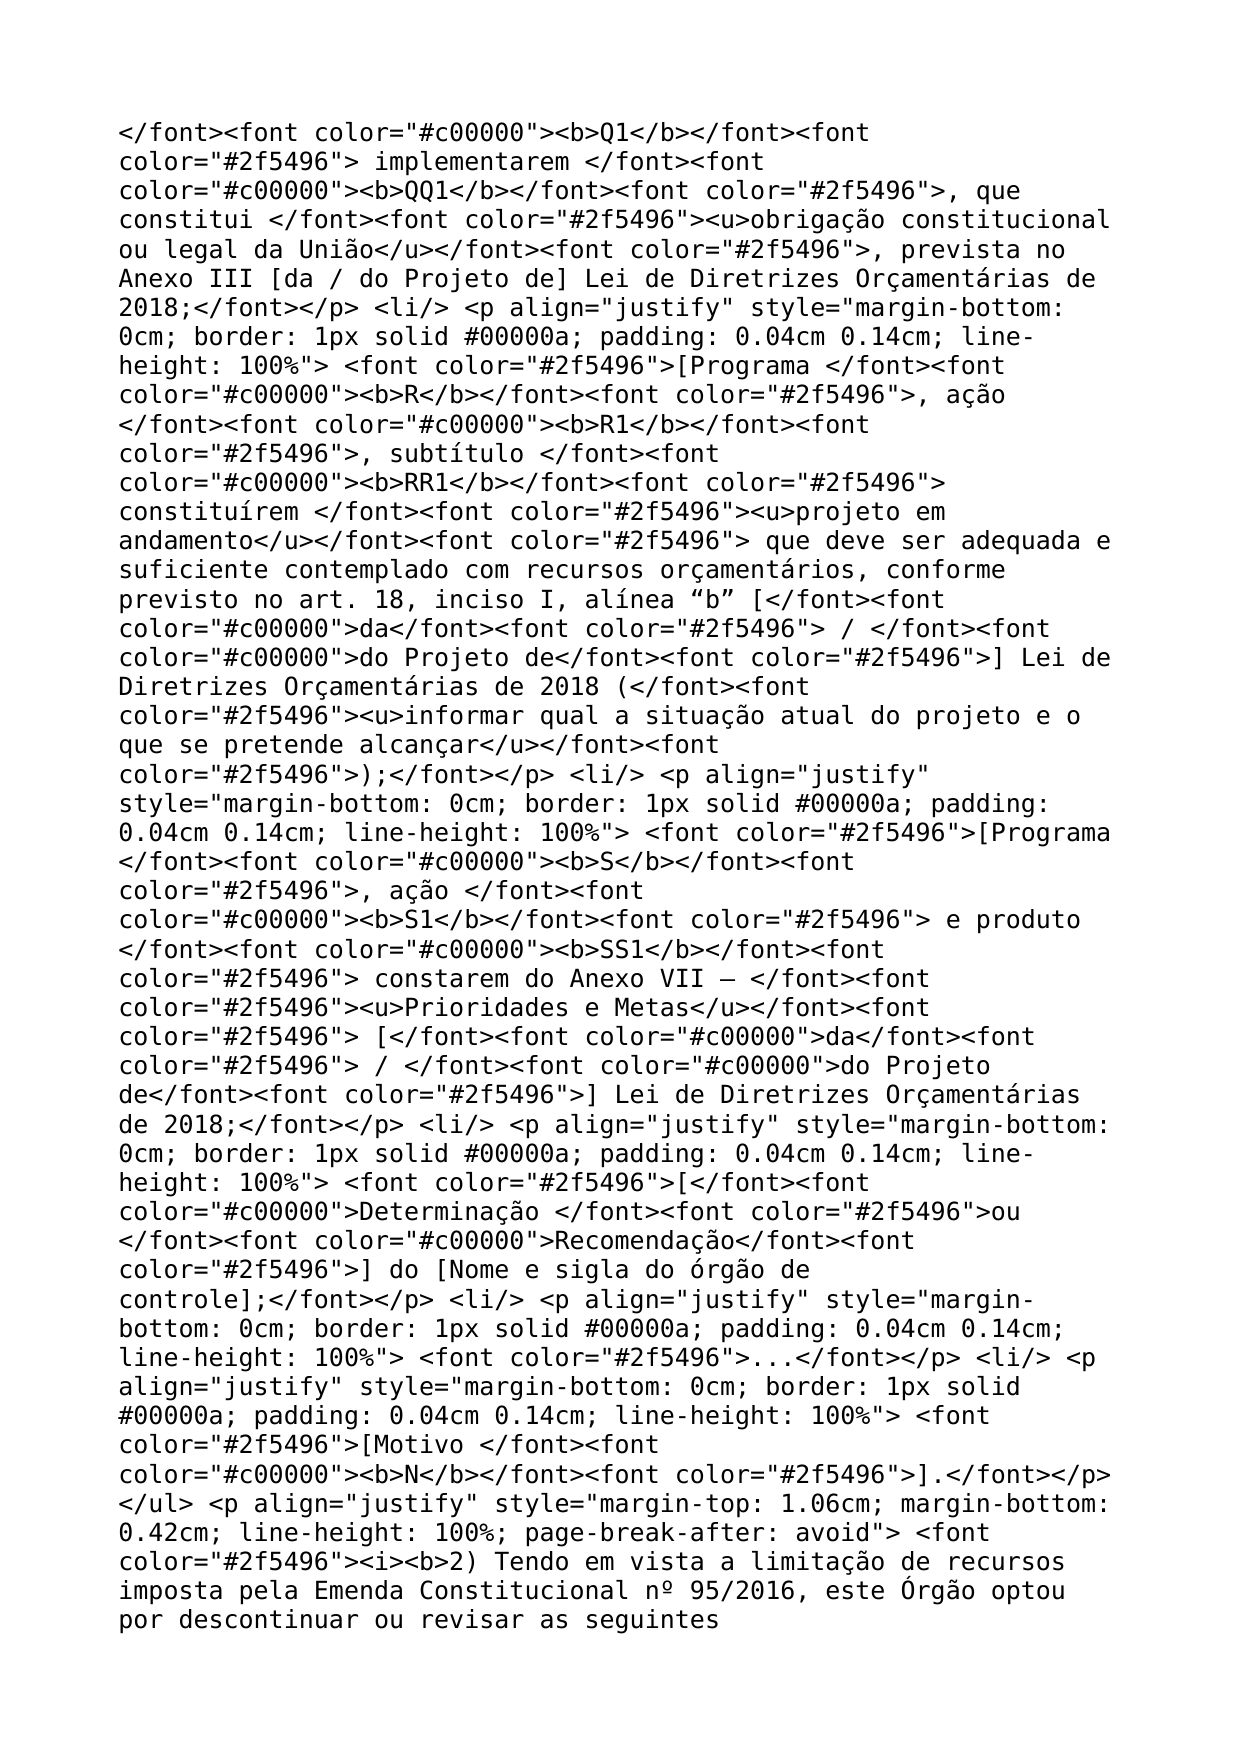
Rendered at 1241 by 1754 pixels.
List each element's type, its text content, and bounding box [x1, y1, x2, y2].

text </font><font color="#c00000"><b>Q1</b></font><font color="#2f5496"> implementarem </font><font color="#c00000"><b>QQ1</b></font><font color="#2f5496">, que constitui </font><font color="#2f5496"><u>obrigação constitucional ou legal da União</u></font><font color="#2f5496">, prevista no Anexo III [da / do Projeto de] Lei de Diretrizes Orçamentárias de 2018;</font></p> <li/> <p align="justify" style="margin-bottom: 0cm; border: 1px solid #00000a; padding: 0.04cm 0.14cm; line-height: 100%"> <font color="#2f5496">[Programa </font><font color="#c00000"><b>R</b></font><font color="#2f5496">, ação </font><font color="#c00000"><b>R1</b></font><font color="#2f5496">, subtítulo </font><font color="#c00000"><b>RR1</b></font><font color="#2f5496"> constituírem </font><font color="#2f5496"><u>projeto em andamento</u></font><font color="#2f5496"> que deve ser adequada e suficiente contemplado com recursos orçamentários, conforme previsto no art. 18, inciso I, alínea “b” [</font><font color="#c00000">da</font><font color="#2f5496"> / </font><font color="#c00000">do Projeto de</font><font color="#2f5496">] Lei de Diretrizes Orçamentárias de 2018 (</font><font color="#2f5496"><u>informar qual a situação atual do projeto e o que se pretende alcançar</u></font><font color="#2f5496">);</font></p> <li/> <p align="justify" style="margin-bottom: 0cm; border: 1px solid #00000a; padding: 0.04cm 0.14cm; line-height: 100%"> <font color="#2f5496">[Programa </font><font color="#c00000"><b>S</b></font><font color="#2f5496">, ação </font><font color="#c00000"><b>S1</b></font><font color="#2f5496"> e produto </font><font color="#c00000"><b>SS1</b></font><font color="#2f5496"> constarem do Anexo VII – </font><font color="#2f5496"><u>Prioridades e Metas</u></font><font color="#2f5496"> [</font><font color="#c00000">da</font><font color="#2f5496"> / </font><font color="#c00000">do Projeto de</font><font color="#2f5496">] Lei de Diretrizes Orçamentárias de 2018;</font></p> <li/> <p align="justify" style="margin-bottom: 0cm; border: 1px solid #00000a; padding: 0.04cm 0.14cm; line-height: 100%"> <font color="#2f5496">[</font><font color="#c00000">Determinação </font><font color="#2f5496">ou </font><font color="#c00000">Recomendação</font><font color="#2f5496">] do [Nome e sigla do órgão de controle];</font></p> <li/> <p align="justify" style="margin-bottom: 0cm; border: 1px solid #00000a; padding: 0.04cm 0.14cm; line-height: 100%"> <font color="#2f5496">...</font></p> <li/> <p align="justify" style="margin-bottom: 0cm; border: 1px solid #00000a; padding: 0.04cm 0.14cm; line-height: 100%"> <font color="#2f5496">[Motivo </font><font color="#c00000"><b>N</b></font><font color="#2f5496">].</font></p> </ul> <p align="justify" style="margin-top: 1.06cm; margin-bottom: 0.42cm; line-height: 100%; page-break-after: avoid"> <font color="#2f5496"><i><b>2) Tendo em vista a limitação de recursos imposta pela Emenda Constitucional nº 95/2016, este Órgão optou por descontinuar ou revisar as seguintes [118, 118, 1122, 1635]
